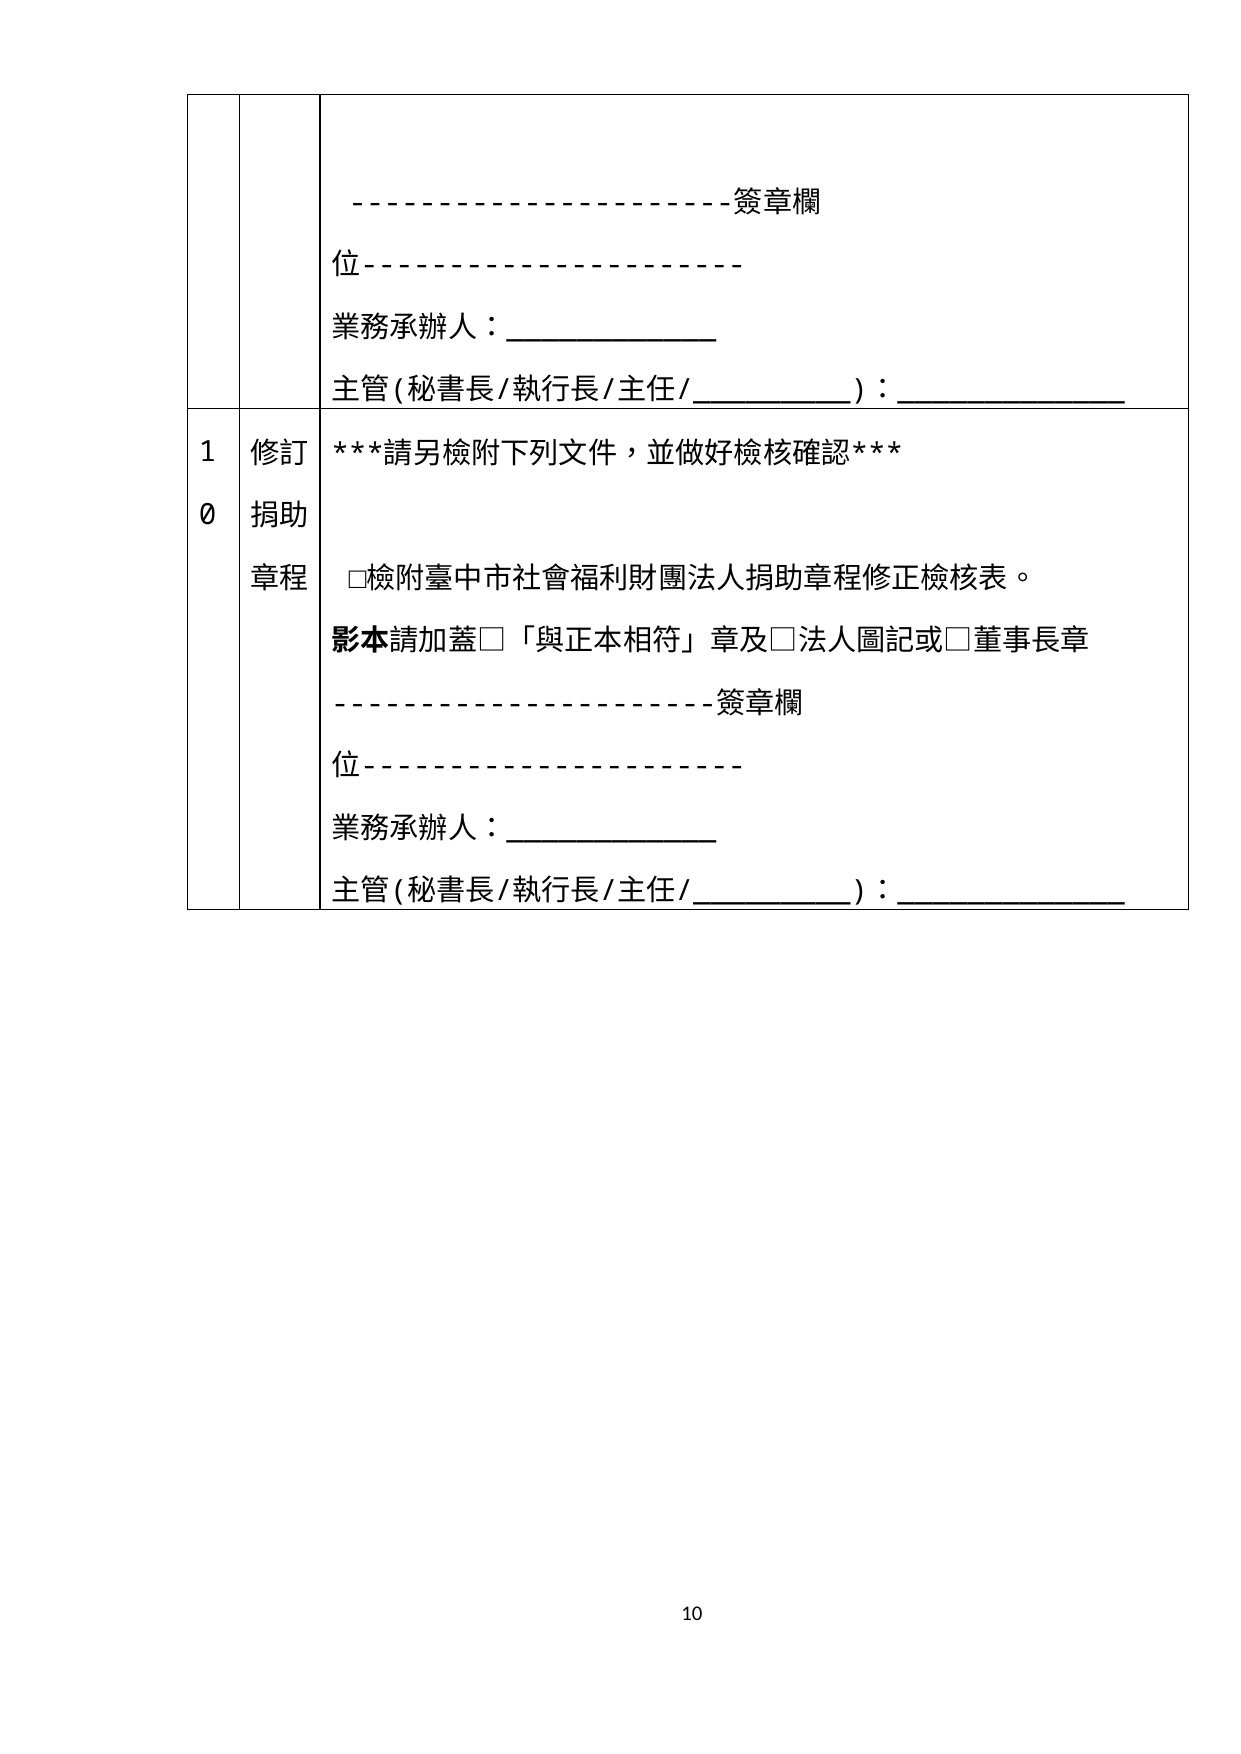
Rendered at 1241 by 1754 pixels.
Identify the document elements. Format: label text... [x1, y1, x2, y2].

table_cell [188, 95, 239, 408]
table_cell [240, 95, 319, 408]
table_cell ----------------------簽章欄位---------------------- 業務承辦人：____________ 主管(秘書長/執行長/主任/_________)：_____________ [321, 95, 1188, 408]
table_cell 10 [188, 409, 239, 909]
table_cell 修訂捐助章程 [240, 409, 319, 909]
table_cell ***請另檢附下列文件，並做好檢核確認*** □檢附臺中市社會福利財團法人捐助章程修正檢核表。 影本請加蓋□「與正本相符」章及□法人圖記或□董事長章 ----------------------簽章欄位---------------------- 業務承辦人：____________ 主管(秘書長/執行長/主任/_________)：_____________ [321, 409, 1188, 909]
